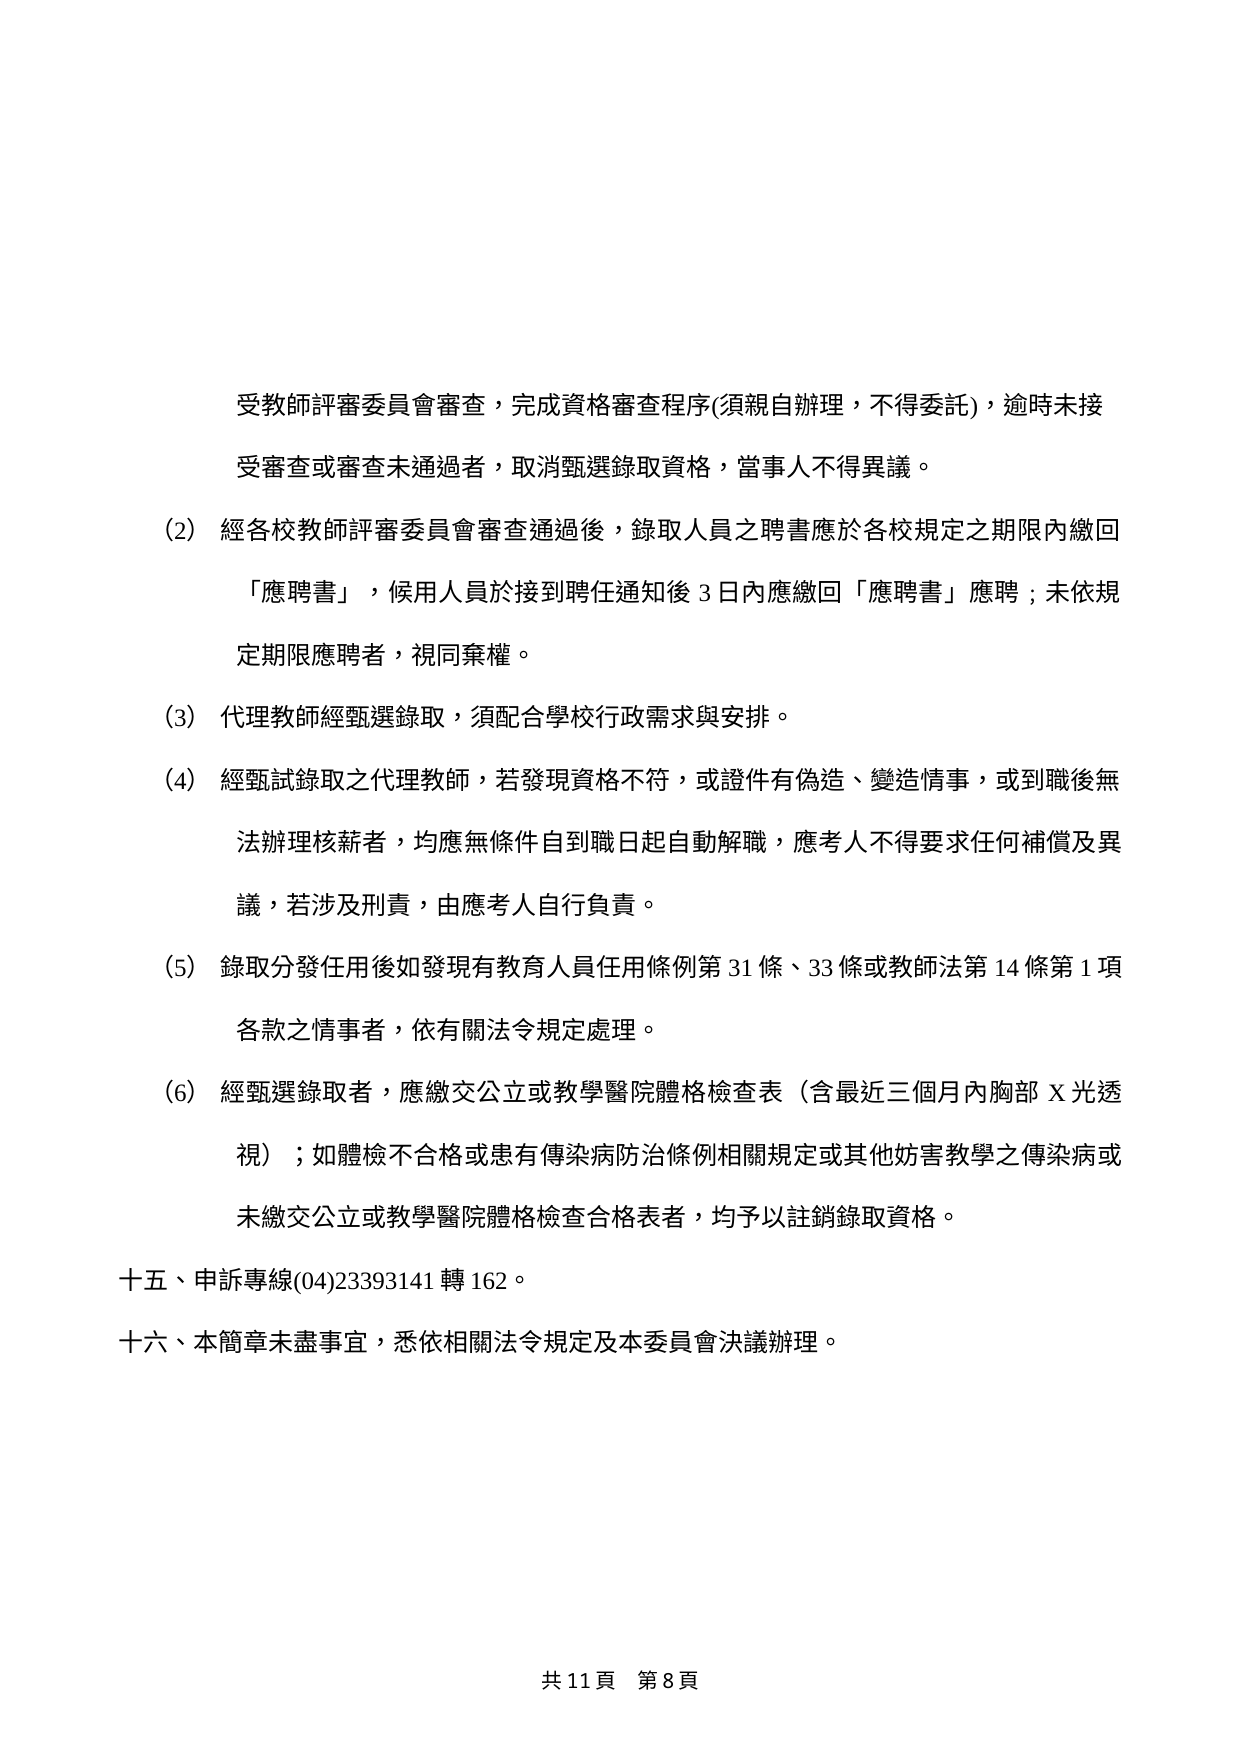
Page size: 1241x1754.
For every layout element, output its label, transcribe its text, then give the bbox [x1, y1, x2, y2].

text 十六、本簡章未盡事宜，悉依相關法令規定及本委員會決議辦理。 [118, 1299, 1122, 1362]
list 經各校教師評審委員會審查通過後，錄取人員之聘書應於各校規定之期限內繳回「應聘書」，候用人員於接到聘任通知後3日內應繳回「應聘書」應聘﹔未依規定期限應聘者，視同棄權。 [149, 487, 1122, 674]
text 十五、申訴專線(04)23393141轉162。 [118, 1237, 1122, 1299]
list 受教師評審委員會審查，完成資格審查程序(須親自辦理，不得委託)，逾時未接受審查或審查未通過者，取消甄選錄取資格，當事人不得異議。 [149, 362, 1122, 487]
list 經甄試錄取之代理教師，若發現資格不符，或證件有偽造、變造情事，或到職後無法辦理核薪者，均應無條件自到職日起自動解職，應考人不得要求任何補償及異議，若涉及刑責，由應考人自行負責。 [149, 737, 1122, 924]
list 經甄選錄取者，應繳交公立或教學醫院體格檢查表（含最近三個月內胸部X光透視）；如體檢不合格或患有傳染病防治條例相關規定或其他妨害教學之傳染病或未繳交公立或教學醫院體格檢查合格表者，均予以註銷錄取資格。 [149, 1049, 1122, 1237]
list 錄取分發任用後如發現有教育人員任用條例第31條、33條或教師法第14條第1項各款之情事者，依有關法令規定處理。 [149, 924, 1122, 1049]
list 代理教師經甄選錄取，須配合學校行政需求與安排。 [149, 674, 1122, 737]
